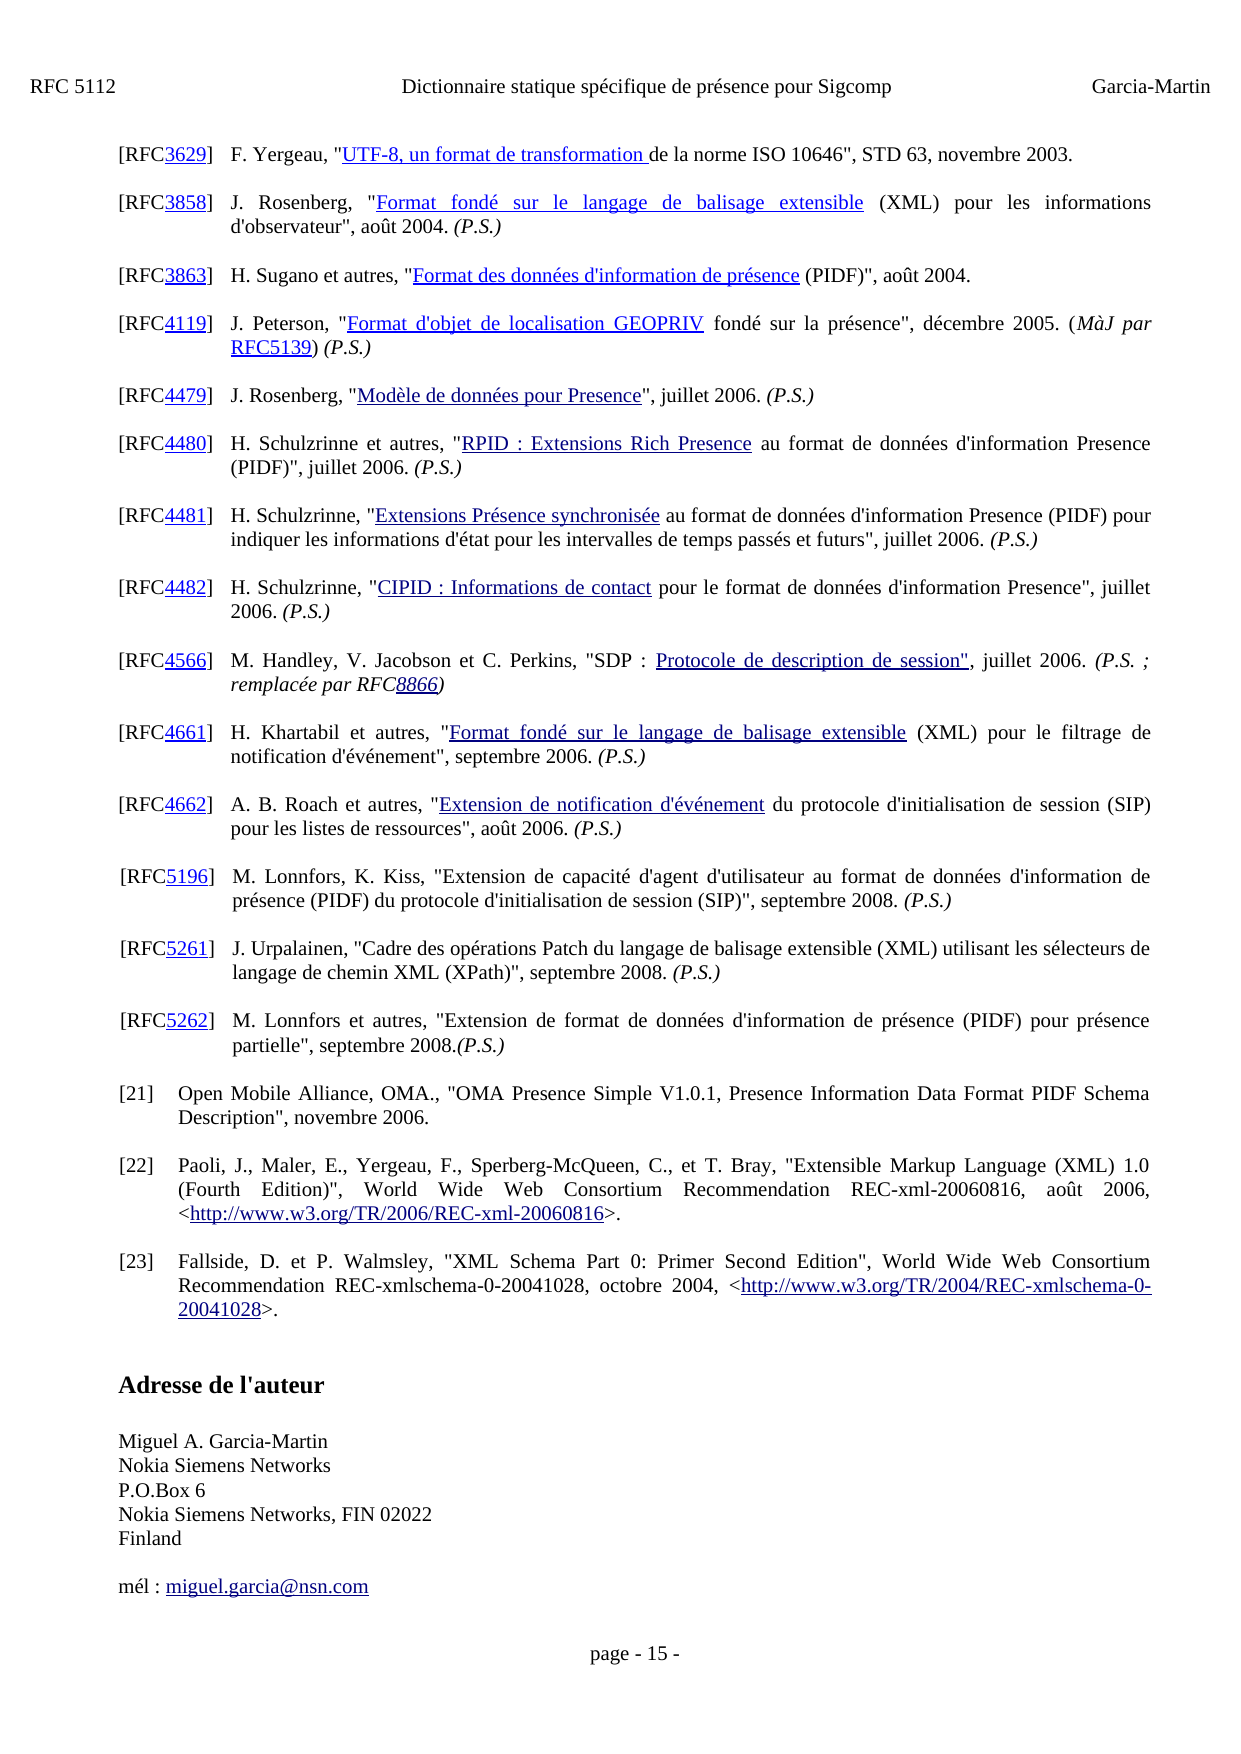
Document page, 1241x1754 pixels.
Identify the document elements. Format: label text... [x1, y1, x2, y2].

subtitle Adresse de l'auteur [118, 1370, 1152, 1399]
text [23] Fallside, D. et P. Walmsley, "XML Schema Part 0: Primer Second Edition", World Wide Web Consortium Recommendation REC-xmlschema-0-20041028, octobre 2004, <http://www.w3.org/TR/2004/REC-xmlschema-0-20041028>. [119, 1249, 1152, 1321]
text [RFC4566] M. Handley, V. Jacobson et C. Perkins, "SDP : Protocole de description de session", juillet 2006. (P.S. ; remplacée par RFC8866) [118, 647, 1152, 696]
text [RFC3858] J. Rosenberg, "Format fondé sur le langage de balisage extensible (XML) pour les informations d'observateur", août 2004. (P.S.) [118, 190, 1152, 238]
text [RFC3629] F. Yergeau, "UTF-8, un format de transformation de la norme ISO 10646", STD 63, novembre 2003. [118, 142, 1152, 166]
text [RFC4480] H. Schulzrinne et autres, "RPID : Extensions Rich Presence au format de données d'information Presence (PIDF)", juillet 2006. (P.S.) [118, 431, 1152, 479]
text [RFC4661] H. Khartabil et autres, "Format fondé sur le langage de balisage extensible (XML) pour le filtrage de notification d'événement", septembre 2006. (P.S.) [118, 720, 1152, 768]
text Miguel A. Garcia-Martin [118, 1429, 1152, 1453]
text [21] Open Mobile Alliance, OMA., "OMA Presence Simple V1.0.1, Presence Information Data Format PIDF Schema Description", novembre 2006. [119, 1081, 1152, 1129]
text Finland [118, 1526, 1152, 1550]
text Nokia Siemens Networks, FIN 02022 [118, 1502, 1152, 1526]
text [RFC5261] J. Urpalainen, "Cadre des opérations Patch du langage de balisage extensible (XML) utilisant les sélecteurs de langage de chemin XML (XPath)", septembre 2008. (P.S.) [120, 936, 1152, 984]
text [22] Paoli, J., Maler, E., Yergeau, F., Sperberg-McQueen, C., et T. Bray, "Extensible Markup Language (XML) 1.0 (Fourth Edition)", World Wide Web Consortium Recommendation REC-xml-20060816, août 2006, <http://www.w3.org/TR/2006/REC-xml-20060816>. [119, 1153, 1152, 1225]
text [RFC4479] J. Rosenberg, "Modèle de données pour Presence", juillet 2006. (P.S.) [118, 383, 1152, 407]
text [RFC5196] M. Lonnfors, K. Kiss, "Extension de capacité d'agent d'utilisateur au format de données d'information de présence (PIDF) du protocole d'initialisation de session (SIP)", septembre 2008. (P.S.) [120, 864, 1152, 912]
text P.O.Box 6 [118, 1477, 1152, 1502]
text Nokia Siemens Networks [118, 1453, 1152, 1477]
text [RFC4662] A. B. Roach et autres, "Extension de notification d'événement du protocole d'initialisation de session (SIP) pour les listes de ressources", août 2006. (P.S.) [118, 792, 1152, 840]
text mél : miguel.garcia@nsn.com [118, 1574, 1152, 1598]
text [RFC4119] J. Peterson, "Format d'objet de localisation GEOPRIV fondé sur la présence", décembre 2005. (MàJ par RFC5139) (P.S.) [118, 311, 1152, 359]
text [RFC3863] H. Sugano et autres, "Format des données d'information de présence (PIDF)", août 2004. [118, 262, 1152, 287]
text [RFC4482] H. Schulzrinne, "CIPID : Informations de contact pour le format de données d'information Presence", juillet 2006. (P.S.) [118, 575, 1152, 623]
text [RFC5262] M. Lonnfors et autres, "Extension de format de données d'information de présence (PIDF) pour présence partielle", septembre 2008.(P.S.) [120, 1008, 1152, 1057]
text [RFC4481] H. Schulzrinne, "Extensions Présence synchronisée au format de données d'information Presence (PIDF) pour indiquer les informations d'état pour les intervalles de temps passés et futurs", juillet 2006. (P.S.) [118, 503, 1152, 551]
